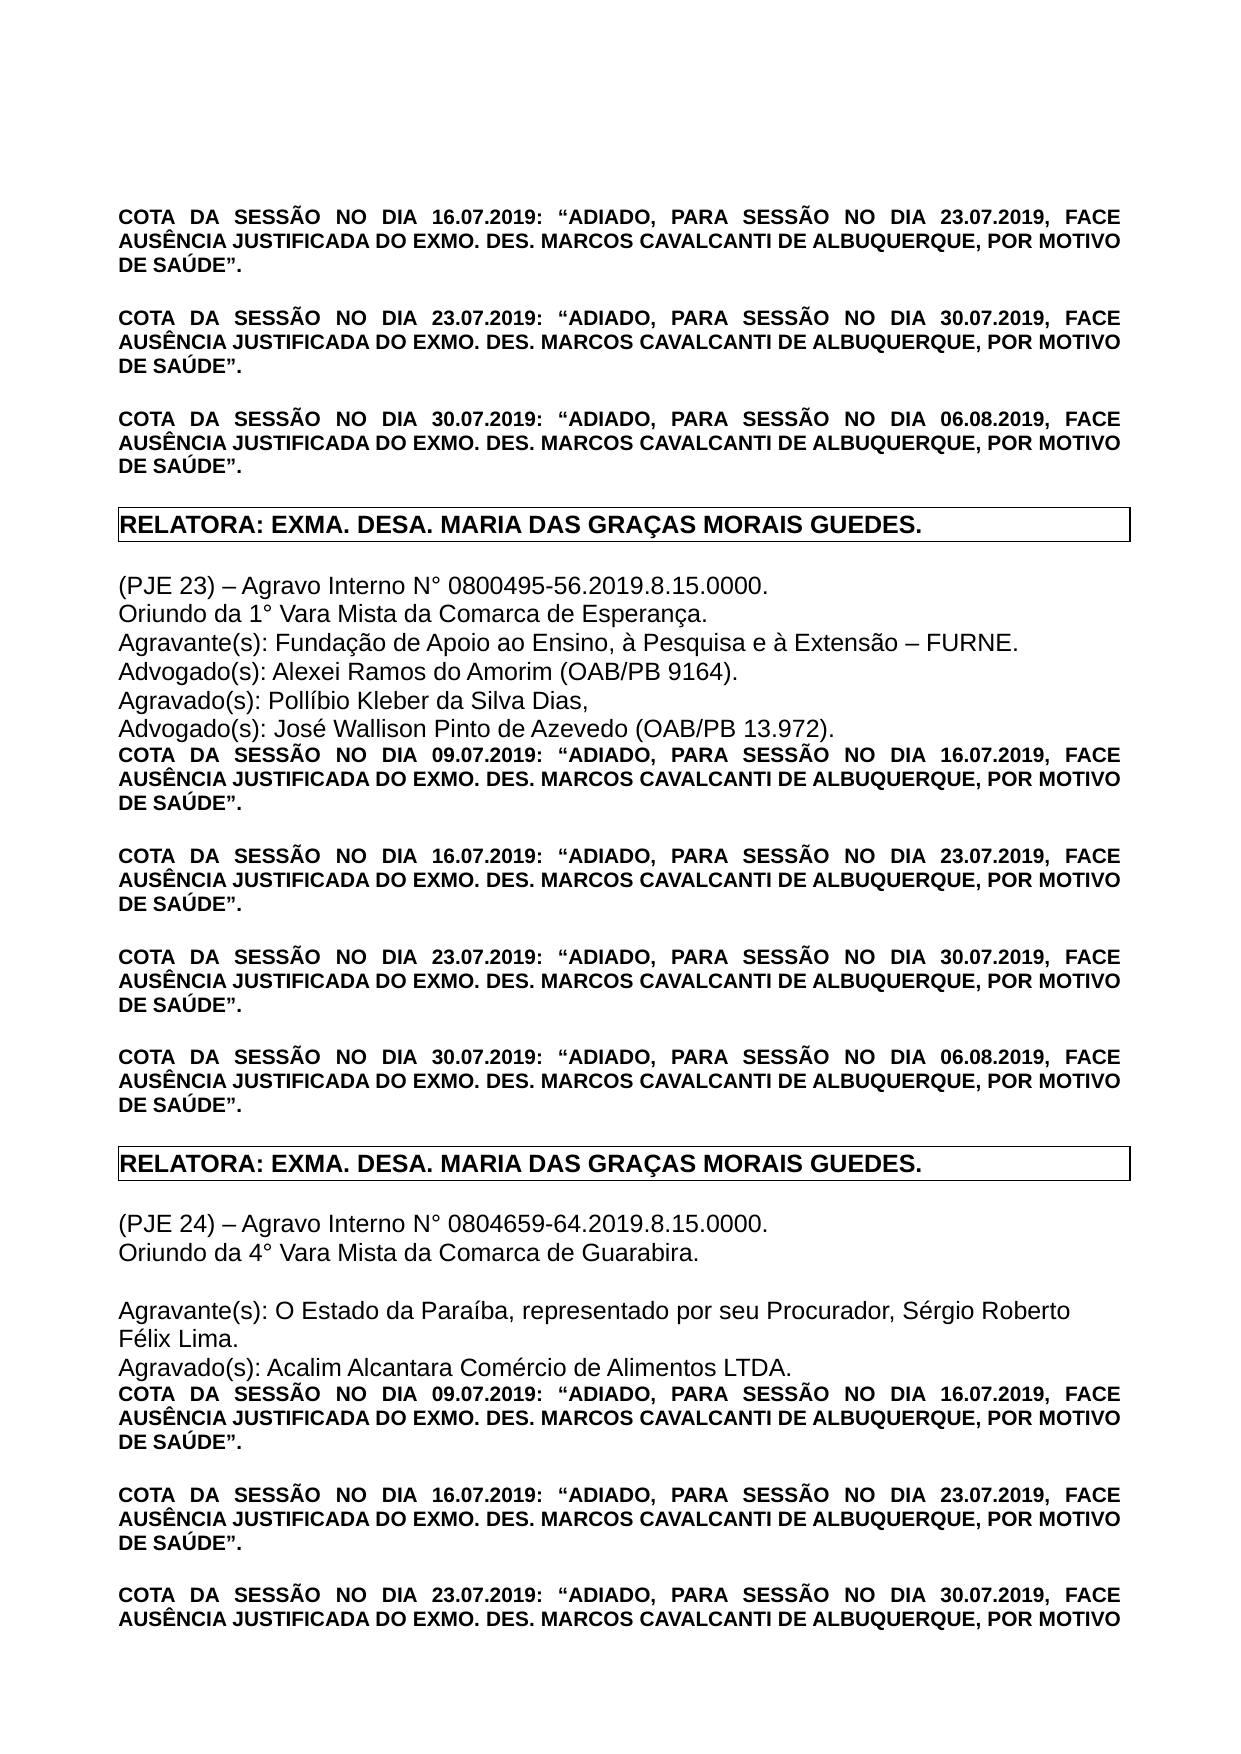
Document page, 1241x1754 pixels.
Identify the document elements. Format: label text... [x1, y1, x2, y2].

text COTA DA SESSÃO NO DIA 16.07.2019: “ADIADO, PARA SESSÃO NO DIA 23.07.2019, FACE AUSÊNCIA JUSTIFICADA DO EXMO. DES. MARCOS CAVALCANTI DE ALBUQUERQUE, POR MOTIVO DE SAÚDE”. [118, 1483, 1122, 1554]
text COTA DA SESSÃO NO DIA 23.07.2019: “ADIADO, PARA SESSÃO NO DIA 30.07.2019, FACE AUSÊNCIA JUSTIFICADA DO EXMO. DES. MARCOS CAVALCANTI DE ALBUQUERQUE, POR MOTIVO DE SAÚDE”. [118, 306, 1122, 378]
text Agravante(s): Fundação de Apoio ao Ensino, à Pesquisa e à Extensão – FURNE. [118, 628, 1122, 657]
text (PJE 24) – Agravo Interno N° 0804659-64.2019.8.15.0000. [118, 1209, 1122, 1238]
text Advogado(s): José Wallison Pinto de Azevedo (OAB/PB 13.972). [118, 714, 1122, 743]
text Oriundo da 4° Vara Mista da Comarca de Guarabira. [118, 1238, 1122, 1267]
text Advogado(s): Alexei Ramos do Amorim (OAB/PB 9164). [118, 657, 1122, 686]
text COTA DA SESSÃO NO DIA 09.07.2019: “ADIADO, PARA SESSÃO NO DIA 16.07.2019, FACE AUSÊNCIA JUSTIFICADA DO EXMO. DES. MARCOS CAVALCANTI DE ALBUQUERQUE, POR MOTIVO DE SAÚDE”. [118, 1382, 1122, 1454]
text COTA DA SESSÃO NO DIA 30.07.2019: “ADIADO, PARA SESSÃO NO DIA 06.08.2019, FACE AUSÊNCIA JUSTIFICADA DO EXMO. DES. MARCOS CAVALCANTI DE ALBUQUERQUE, POR MOTIVO DE SAÚDE”. [118, 406, 1122, 478]
text RELATORA: EXMA. DESA. MARIA DAS GRAÇAS MORAIS GUEDES. [119, 1147, 1129, 1180]
text Agravado(s): Acalim Alcantara Comércio de Alimentos LTDA. [118, 1353, 1122, 1382]
text Agravante(s): O Estado da Paraíba, representado por seu Procurador, Sérgio Roberto Félix Lima. [118, 1296, 1122, 1353]
text COTA DA SESSÃO NO DIA 23.07.2019: “ADIADO, PARA SESSÃO NO DIA 30.07.2019, FACE AUSÊNCIA JUSTIFICADA DO EXMO. DES. MARCOS CAVALCANTI DE ALBUQUERQUE, POR MOTIVO DE SAÚDE”. [118, 944, 1122, 1016]
text COTA DA SESSÃO NO DIA 09.07.2019: “ADIADO, PARA SESSÃO NO DIA 16.07.2019, FACE AUSÊNCIA JUSTIFICADA DO EXMO. DES. MARCOS CAVALCANTI DE ALBUQUERQUE, POR MOTIVO DE SAÚDE”. [118, 743, 1122, 815]
text COTA DA SESSÃO NO DIA 30.07.2019: “ADIADO, PARA SESSÃO NO DIA 06.08.2019, FACE AUSÊNCIA JUSTIFICADA DO EXMO. DES. MARCOS CAVALCANTI DE ALBUQUERQUE, POR MOTIVO DE SAÚDE”. [118, 1045, 1122, 1117]
text (PJE 23) – Agravo Interno N° 0800495-56.2019.8.15.0000. [118, 571, 1122, 599]
text COTA DA SESSÃO NO DIA 16.07.2019: “ADIADO, PARA SESSÃO NO DIA 23.07.2019, FACE AUSÊNCIA JUSTIFICADA DO EXMO. DES. MARCOS CAVALCANTI DE ALBUQUERQUE, POR MOTIVO DE SAÚDE”. [118, 205, 1122, 277]
text COTA DA SESSÃO NO DIA 16.07.2019: “ADIADO, PARA SESSÃO NO DIA 23.07.2019, FACE AUSÊNCIA JUSTIFICADA DO EXMO. DES. MARCOS CAVALCANTI DE ALBUQUERQUE, POR MOTIVO DE SAÚDE”. [118, 844, 1122, 916]
text COTA DA SESSÃO NO DIA 23.07.2019: “ADIADO, PARA SESSÃO NO DIA 30.07.2019, FACE AUSÊNCIA JUSTIFICADA DO EXMO. DES. MARCOS CAVALCANTI DE ALBUQUERQUE, POR MOTIVO [118, 1583, 1122, 1631]
text Oriundo da 1° Vara Mista da Comarca de Esperança. [118, 599, 1122, 628]
text RELATORA: EXMA. DESA. MARIA DAS GRAÇAS MORAIS GUEDES. [119, 508, 1129, 541]
text Agravado(s): Pollíbio Kleber da Silva Dias, [118, 686, 1122, 714]
